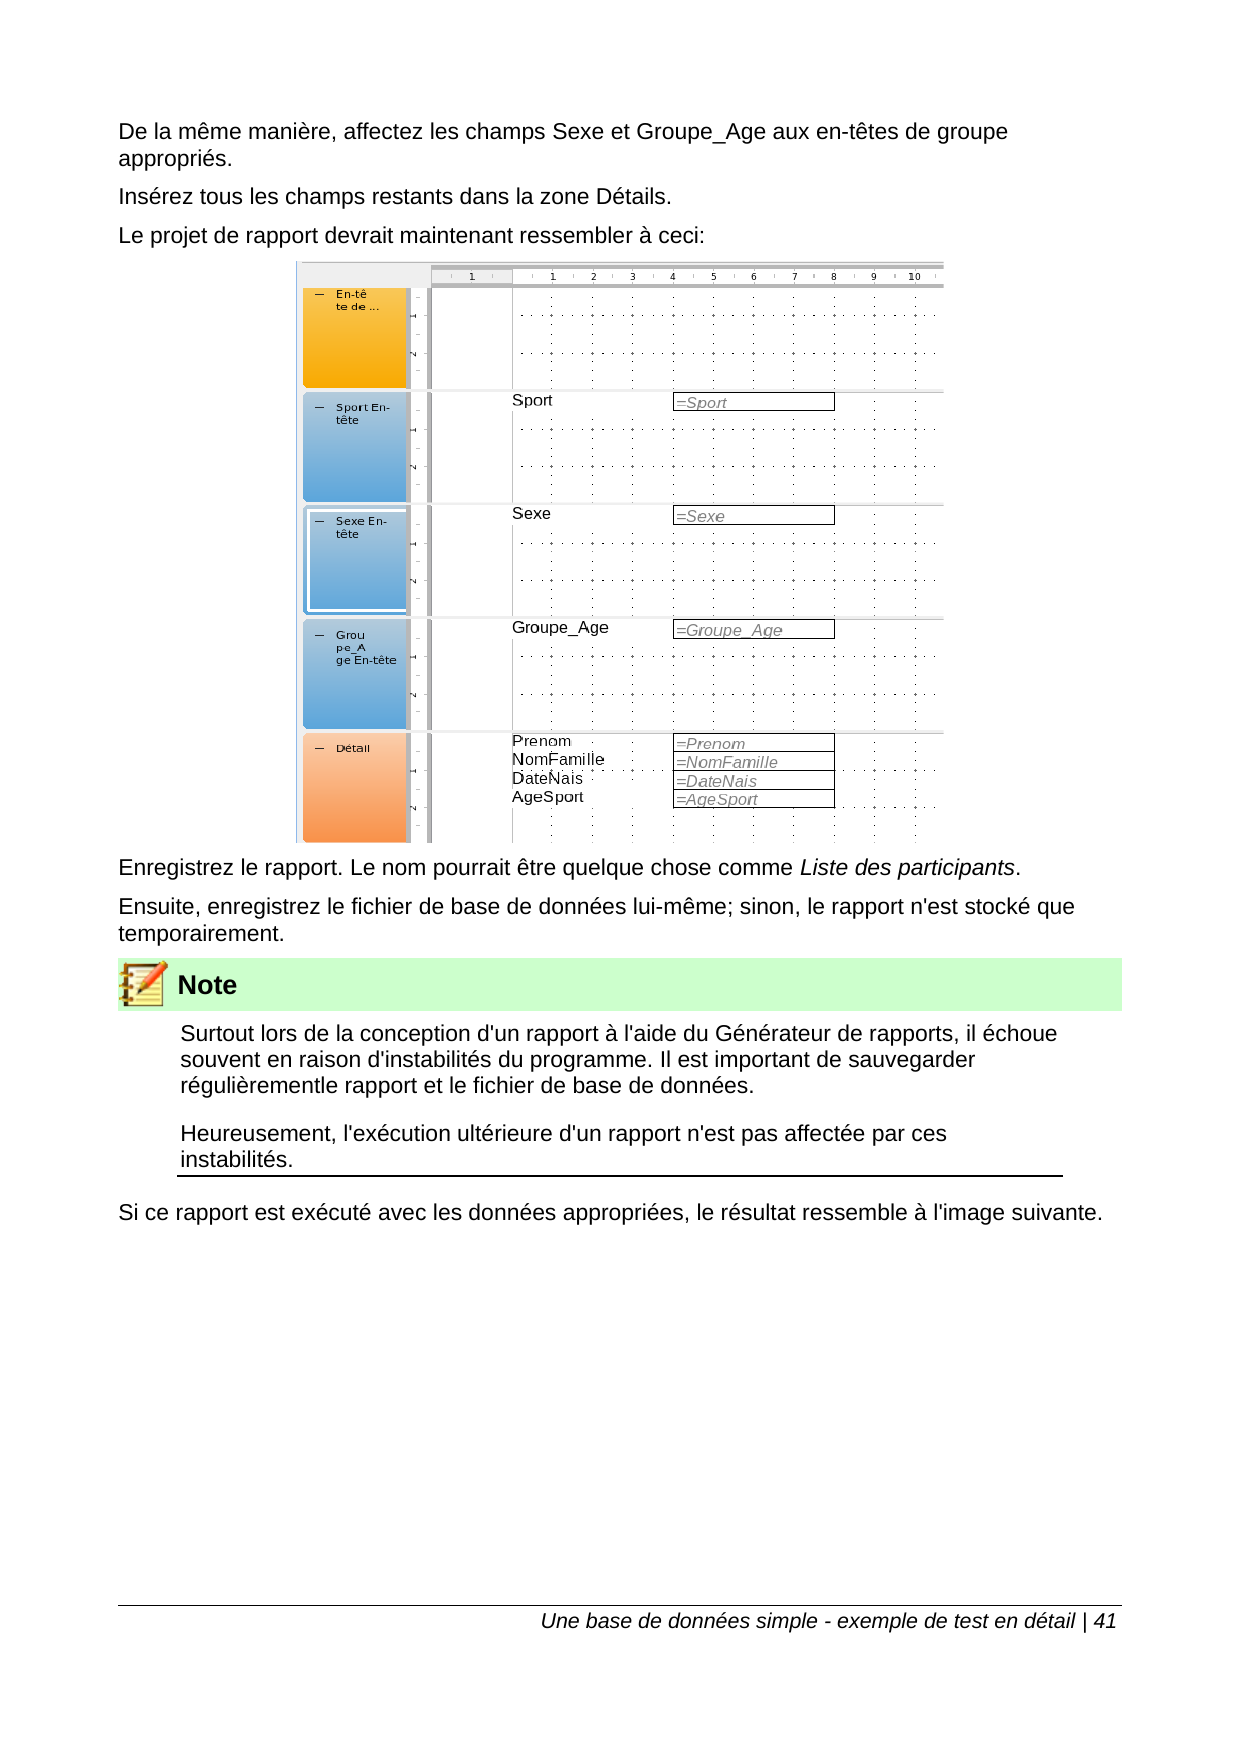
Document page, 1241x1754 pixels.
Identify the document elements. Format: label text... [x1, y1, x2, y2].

text Enregistrez le rapport. Le nom pourrait être quelque chose comme Liste des participants. [118, 854, 1122, 881]
text Ensuite, enregistrez le fichier de base de données lui-même; sinon, le rapport n'est stocké que temporairement. [118, 893, 1122, 946]
text Insérez tous les champs restants dans la zone Détails. [118, 183, 1122, 210]
subtitle Note [118, 958, 1122, 1011]
text Le projet de rapport devrait maintenant ressembler à ceci: [118, 222, 1122, 248]
picture [119, 959, 170, 1010]
text Surtout lors de la conception d'un rapport à l'aide du Générateur de rapports, il échoue souvent en raison d'instabilités du programme. Il est important de sauvegarder régulièrementle rapport et le fichier de base de données. [177, 1016, 1063, 1098]
text Heureusement, l'exécution ultérieure d'un rapport n'est pas affectée par ces instabilités. [177, 1117, 1063, 1175]
text De la même manière, affectez les champs Sexe et Groupe_Age aux en-têtes de groupe appropriés. [118, 118, 1122, 171]
text Si ce rapport est exécuté avec les données appropriées, le résultat ressemble à l'image suivante. [118, 1198, 1122, 1225]
